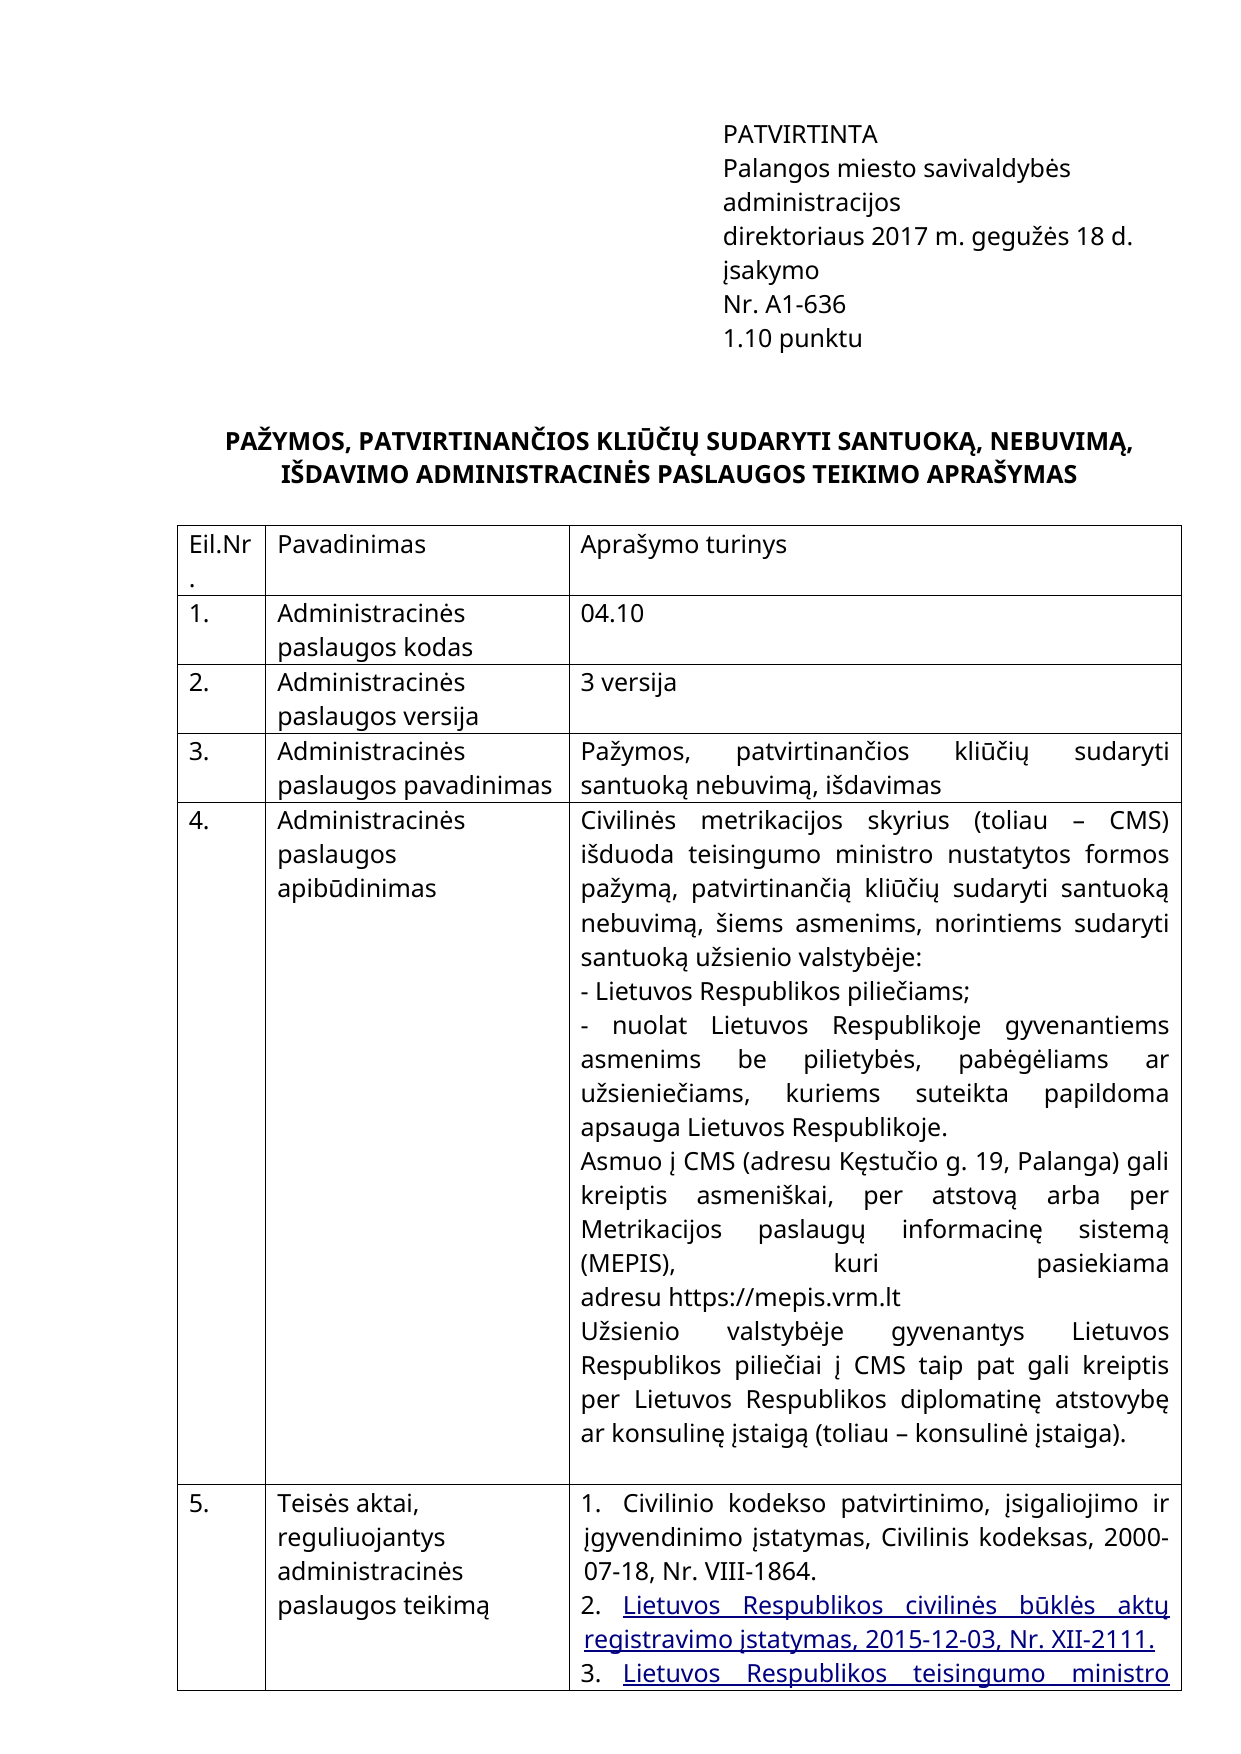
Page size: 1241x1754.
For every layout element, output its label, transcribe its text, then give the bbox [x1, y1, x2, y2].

table_header Pavadinimas [266, 526, 569, 594]
text Palangos miesto savivaldybės administracijos [723, 151, 1181, 219]
table_cell Administracinės paslaugos pavadinimas [266, 734, 569, 802]
table_cell 04.10 [570, 596, 1181, 664]
table_header Aprašymo turinys [570, 526, 1181, 594]
table_cell Administracinės paslaugos apibūdinimas [266, 803, 569, 1484]
table_cell Civilinės metrikacijos skyrius (toliau – CMS) išduoda teisingumo ministro nustatytos formos pažymą, patvirtinančią kliūčių sudaryti santuoką nebuvimą, šiems asmenims, norintiems sudaryti santuoką užsienio valstybėje: - Lietuvos Respublikos piliečiams; - nuolat Lietuvos Respublikoje gyvenantiems asmenims be pilietybės, pabėgėliams ar užsieniečiams, kuriems suteikta papildoma apsauga Lietuvos Respublikoje. Asmuo į CMS (adresu Kęstučio g. 19, Palanga) gali kreiptis asmeniškai, per atstovą arba per Metrikacijos paslaugų informacinę sistemą (MEPIS), kuri pasiekiama adresu https://mepis.vrm.lt Užsienio valstybėje gyvenantys Lietuvos Respublikos piliečiai į CMS taip pat gali kreiptis per Lietuvos Respublikos diplomatinę atstovybę ar konsulinę įstaigą (toliau – konsulinė įstaiga). [570, 803, 1181, 1484]
table_cell Teisės aktai, reguliuojantys administracinės paslaugos teikimą [266, 1485, 569, 1690]
table_cell Administracinės paslaugos kodas [266, 596, 569, 664]
table_header Eil.Nr. [178, 526, 265, 594]
table_cell 1. Civilinio kodekso patvirtinimo, įsigaliojimo ir įgyvendinimo įstatymas, Civilinis kodeksas, 2000-07-18, Nr. VIII-1864. 2. Lietuvos Respublikos civilinės būklės aktų registravimo įstatymas, 2015-12-03, Nr. XII-2111. 3. Lietuvos Respublikos teisingumo ministro [570, 1485, 1181, 1690]
table_cell Administracinės paslaugos versija [266, 665, 569, 733]
table_cell Pažymos, patvirtinančios kliūčių sudaryti santuoką nebuvimą, išdavimas [570, 734, 1181, 802]
table_cell 3. [178, 734, 265, 802]
table_cell 2. [178, 665, 265, 733]
text 1.10 punktu [723, 321, 1181, 355]
text Pažymos, PATVIRTINANČIOS KLIŪČIŲ SUDARYTI SANTUOKĄ, NEBUVIMĄ, išdavimo ADMINISTRACINĖS PASLAUGOS TEIKIMO APRAŠYMAS [177, 423, 1181, 491]
text Nr. A1-636 [723, 287, 1181, 321]
text direktoriaus 2017 m. gegužės 18 d. įsakymo [723, 219, 1181, 287]
table_cell 5. [178, 1485, 265, 1690]
text PATVIRTINTA [723, 117, 1181, 151]
table_cell 3 versija [570, 665, 1181, 733]
table_cell 4. [178, 803, 265, 1484]
table_cell 1. [178, 596, 265, 664]
